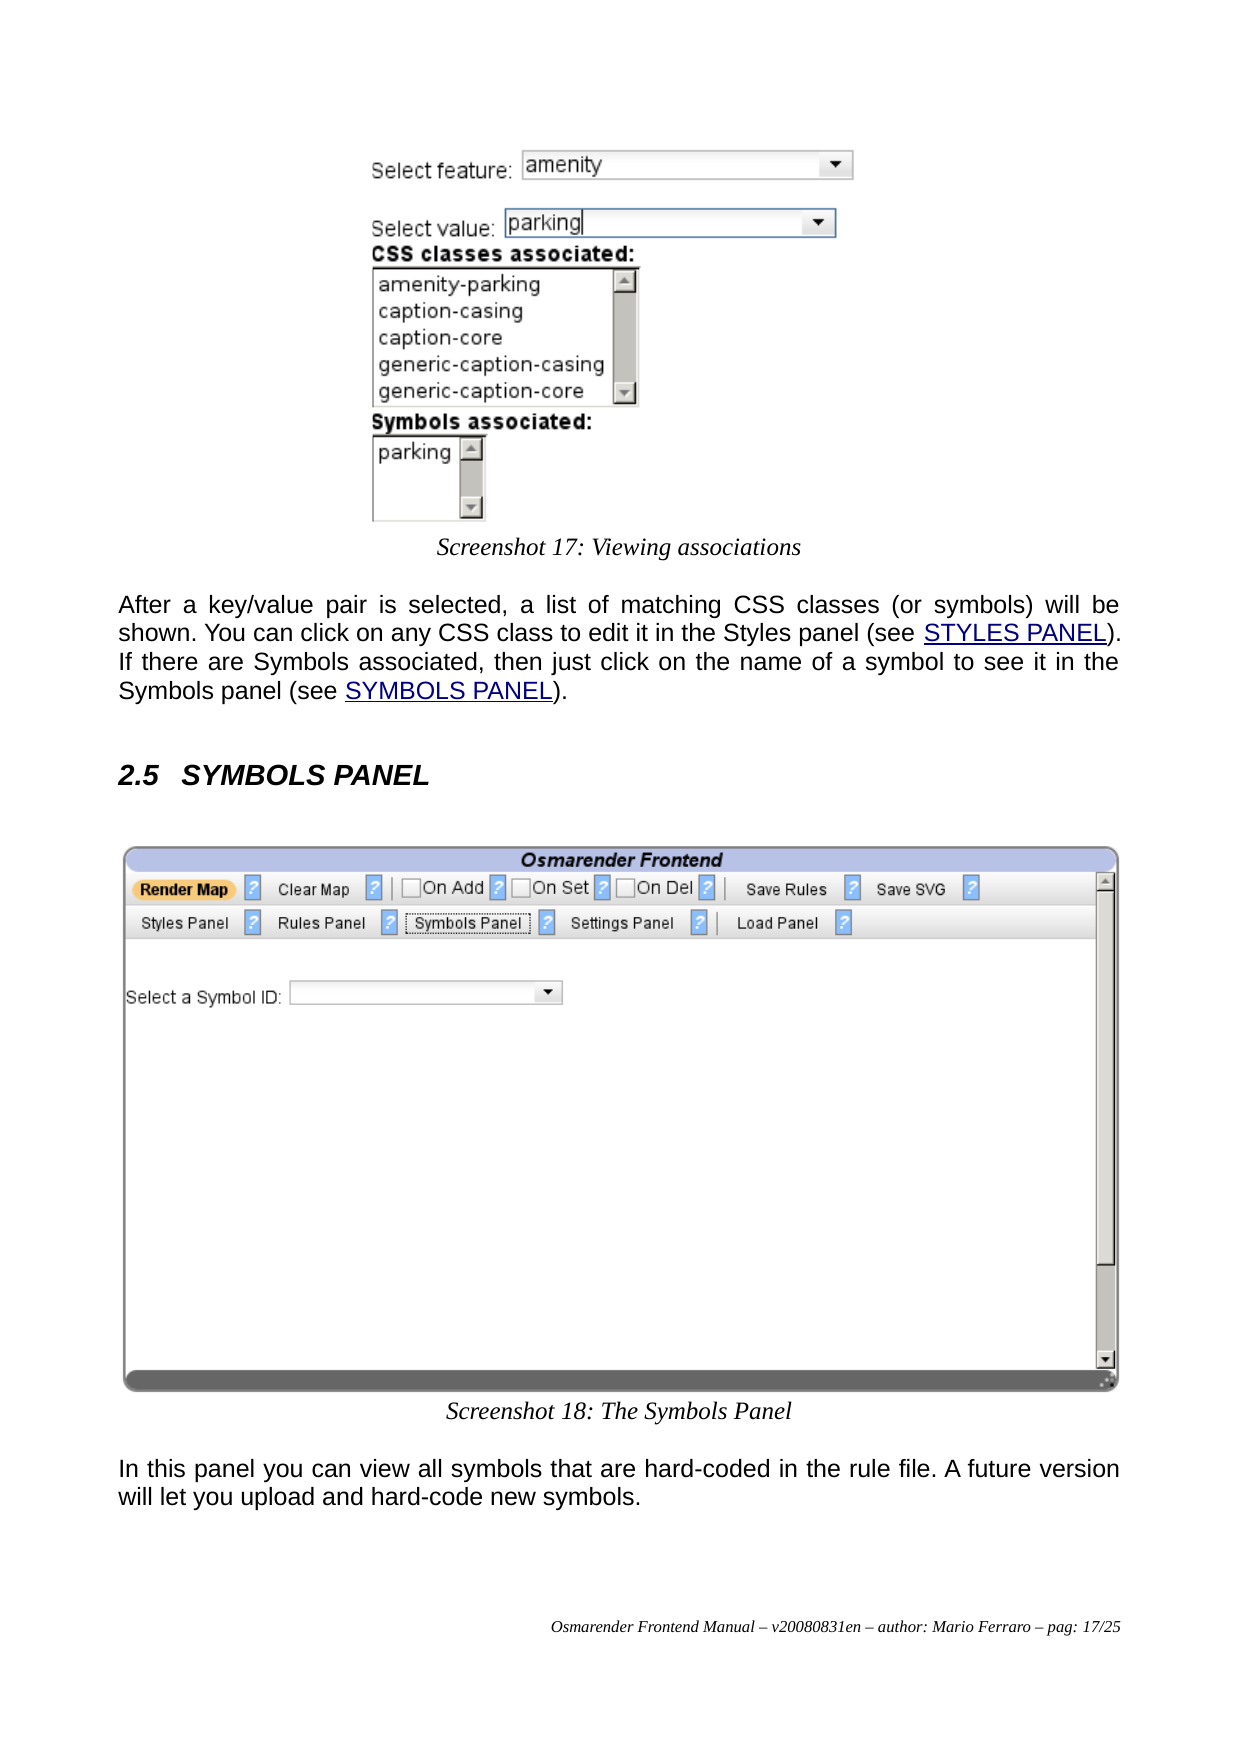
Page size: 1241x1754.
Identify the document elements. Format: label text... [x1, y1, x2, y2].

picture [372, 130, 868, 533]
picture [118, 845, 1123, 1396]
text Screenshot 17: Viewing associations [372, 533, 868, 561]
text After a key/value pair is selected, a list of matching CSS classes (or symbols) will be shown. You can click on any CSS class to edit it in the Styles panel (see STYLES PANEL). If there are Symbols associated, then just click on the name of a symbol to see it in the Symbols panel (see SYMBOLS PANEL). [118, 590, 1122, 705]
text In this panel you can view all symbols that are hard-coded in the rule file. A future version will let you upload and hard-code new symbols. [118, 1453, 1122, 1511]
text Screenshot 18: The Symbols Panel [118, 1396, 1122, 1425]
subtitle SYMBOLS PANEL [118, 758, 1122, 792]
